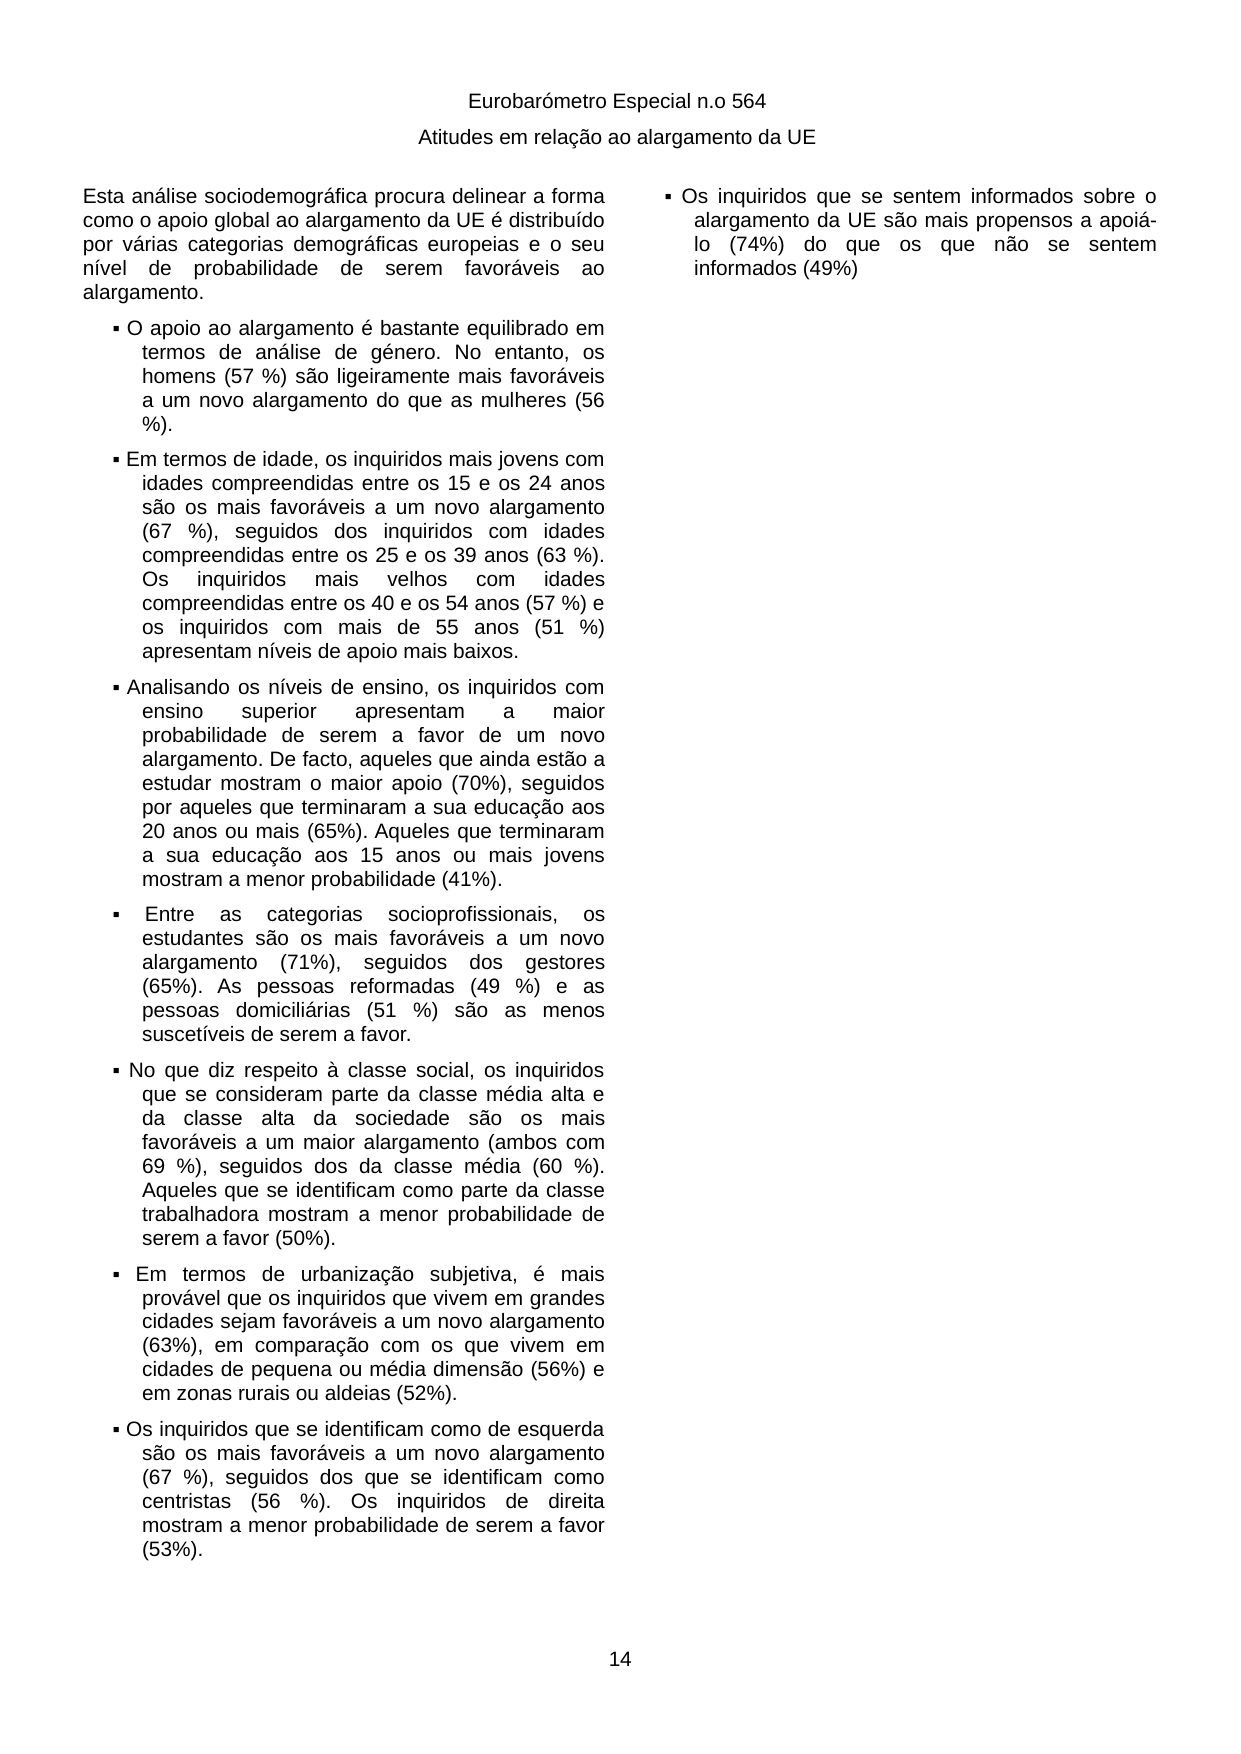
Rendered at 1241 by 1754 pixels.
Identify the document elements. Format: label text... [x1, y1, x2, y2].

text ▪ Analisando os níveis de ensino, os inquiridos com ensino superior apresentam a maior probabilidade de serem a favor de um novo alargamento. De facto, aqueles que ainda estão a estudar mostram o maior apoio (70%), seguidos por aqueles que terminaram a sua educação aos 20 anos ou mais (65%). Aqueles que terminaram a sua educação aos 15 anos ou mais jovens mostram a menor probabilidade (41%). [112, 675, 605, 890]
text ▪ O apoio ao alargamento é bastante equilibrado em termos de análise de género. No entanto, os homens (57 %) são ligeiramente mais favoráveis a um novo alargamento do que as mulheres (56 %). [112, 316, 605, 435]
text Esta análise sociodemográfica procura delinear a forma como o apoio global ao alargamento da UE é distribuído por várias categorias demográficas europeias e o seu nível de probabilidade de serem favoráveis ao alargamento. [83, 184, 605, 304]
text ▪ Em termos de urbanização subjetiva, é mais provável que os inquiridos que vivem em grandes cidades sejam favoráveis a um novo alargamento (63%), em comparação com os que vivem em cidades de pequena ou média dimensão (56%) e em zonas rurais ou aldeias (52%). [112, 1261, 605, 1405]
text ▪ No que diz respeito à classe social, os inquiridos que se consideram parte da classe média alta e da classe alta da sociedade são os mais favoráveis a um maior alargamento (ambos com 69 %), seguidos dos da classe média (60 %). Aqueles que se identificam como parte da classe trabalhadora mostram a menor probabilidade de serem a favor (50%). [112, 1058, 605, 1249]
text ▪ Os inquiridos que se identificam como de esquerda são os mais favoráveis a um novo alargamento (67 %), seguidos dos que se identificam como centristas (56 %). Os inquiridos de direita mostram a menor probabilidade de serem a favor (53%). [112, 1417, 605, 1561]
text ▪ Os inquiridos que se sentem informados sobre o alargamento da UE são mais propensos a apoiá-lo (74%) do que os que não se sentem informados (49%) [664, 184, 1157, 280]
text ▪ Entre as categorias socioprofissionais, os estudantes são os mais favoráveis a um novo alargamento (71%), seguidos dos gestores (65%). As pessoas reformadas (49 %) e as pessoas domiciliárias (51 %) são as menos suscetíveis de serem a favor. [112, 902, 605, 1046]
text ▪ Em termos de idade, os inquiridos mais jovens com idades compreendidas entre os 15 e os 24 anos são os mais favoráveis a um novo alargamento (67 %), seguidos dos inquiridos com idades compreendidas entre os 25 e os 39 anos (63 %). Os inquiridos mais velhos com idades compreendidas entre os 40 e os 54 anos (57 %) e os inquiridos com mais de 55 anos (51 %) apresentam níveis de apoio mais baixos. [112, 447, 605, 663]
